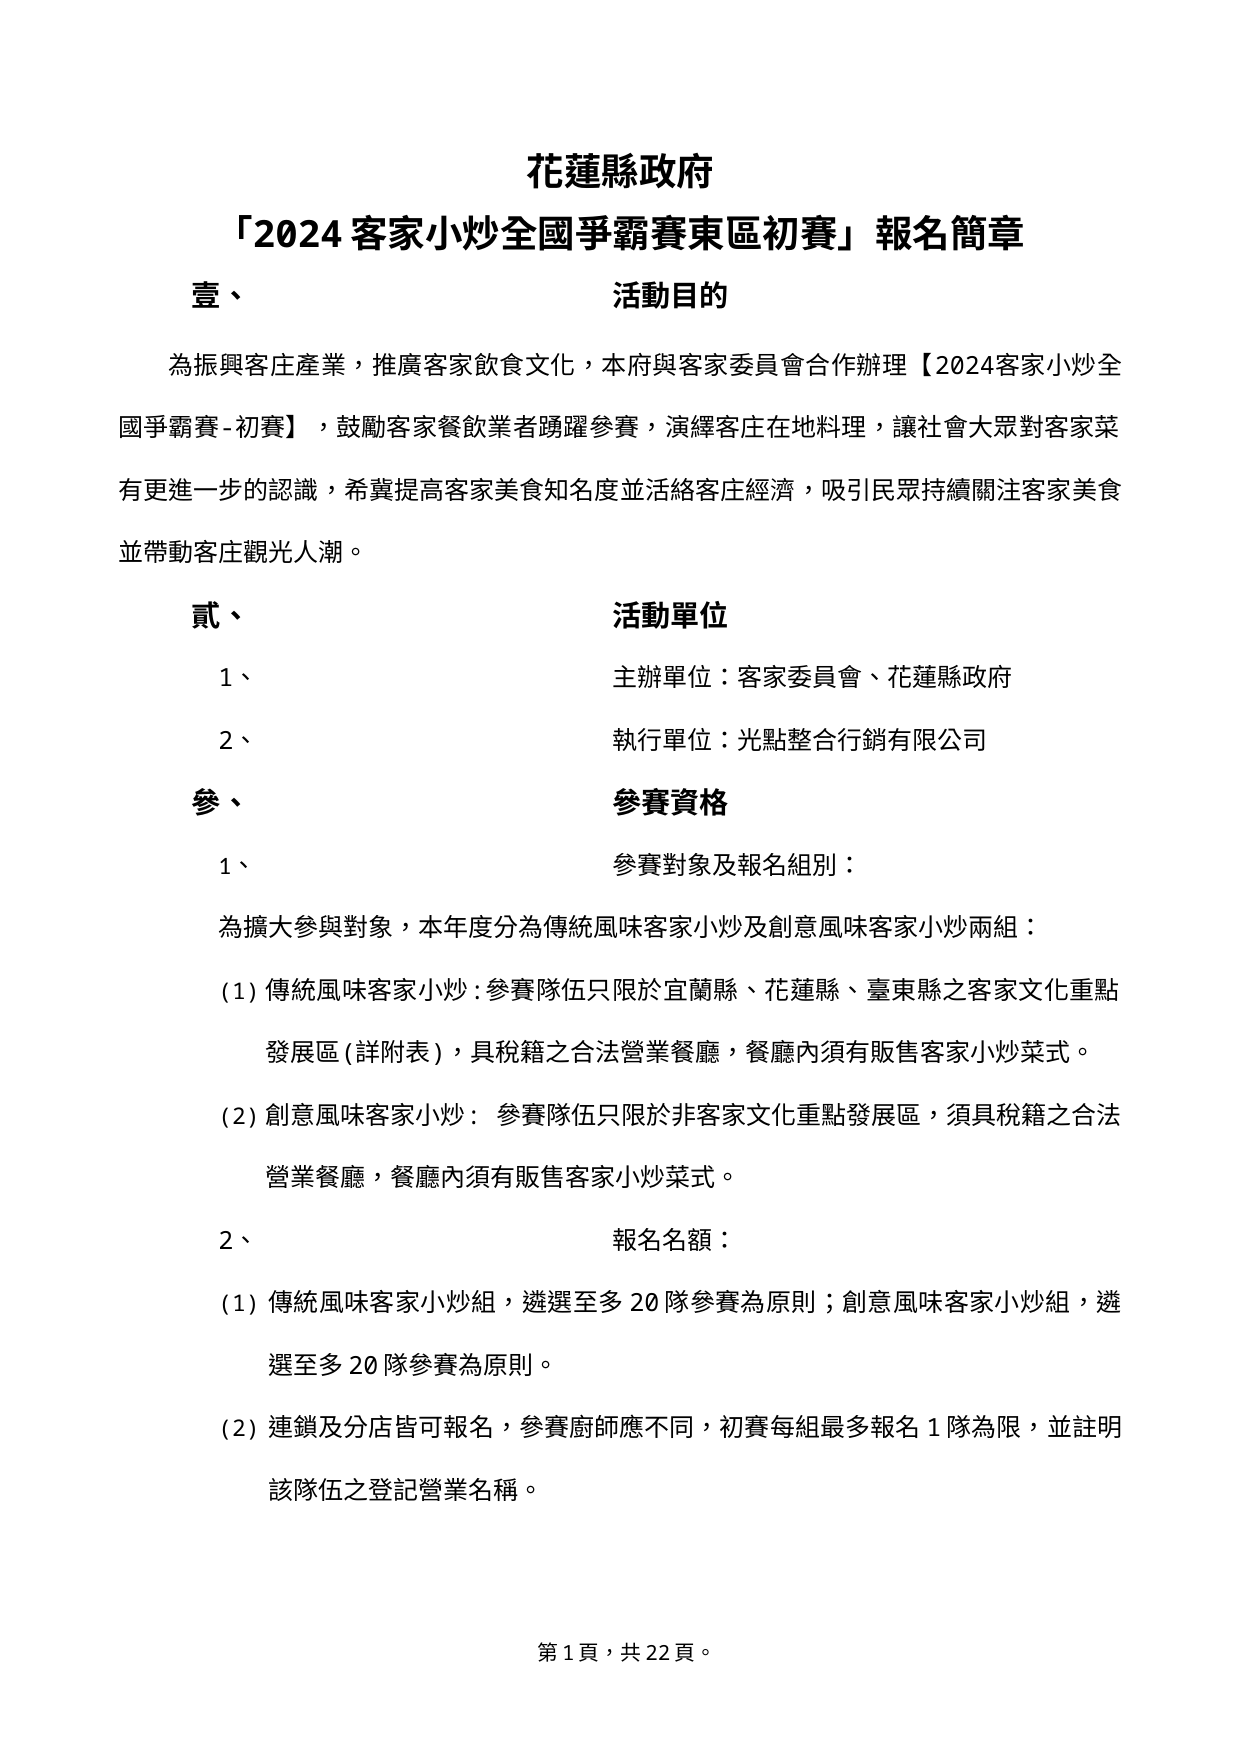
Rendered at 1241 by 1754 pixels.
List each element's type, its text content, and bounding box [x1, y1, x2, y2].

list 報名名額： [218, 1197, 1122, 1259]
list 傳統風味客家小炒:參賽隊伍只限於宜蘭縣、花蓮縣、臺東縣之客家文化重點發展區(詳附表)，具稅籍之合法營業餐廳，餐廳內須有販售客家小炒菜式。 [218, 947, 1122, 1072]
list 傳統風味客家小炒組，遴選至多20隊參賽為原則；創意風味客家小炒組，遴選至多20隊參賽為原則。 [218, 1259, 1122, 1384]
list 創意風味客家小炒: 參賽隊伍只限於非客家文化重點發展區，須具稅籍之合法營業餐廳，餐廳內須有販售客家小炒菜式。 [218, 1072, 1122, 1197]
list 活動目的 [192, 252, 1122, 314]
list 執行單位：光點整合行銷有限公司 [218, 697, 1122, 759]
text 花蓮縣政府 [118, 127, 1122, 189]
list 活動單位 [192, 572, 1122, 634]
list 參賽資格 [192, 759, 1122, 822]
list 連鎖及分店皆可報名，參賽廚師應不同，初賽每組最多報名1隊為限，並註明該隊伍之登記營業名稱。 [218, 1384, 1122, 1509]
text 為振興客庄產業，推廣客家飲食文化，本府與客家委員會合作辦理【2024客家小炒全國爭霸賽-初賽】，鼓勵客家餐飲業者踴躍參賽，演繹客庄在地料理，讓社會大眾對客家菜有更進一步的認識，希冀提高客家美食知名度並活絡客庄經濟，吸引民眾持續關注客家美食，並帶動客庄觀光人潮。 [118, 322, 1122, 572]
list 參賽對象及報名組別： [218, 822, 1122, 884]
text 為擴大參與對象，本年度分為傳統風味客家小炒及創意風味客家小炒兩組： [218, 884, 1122, 947]
text 「2024客家小炒全國爭霸賽東區初賽」報名簡章 [118, 189, 1122, 252]
list 主辦單位：客家委員會、花蓮縣政府 [218, 634, 1122, 697]
